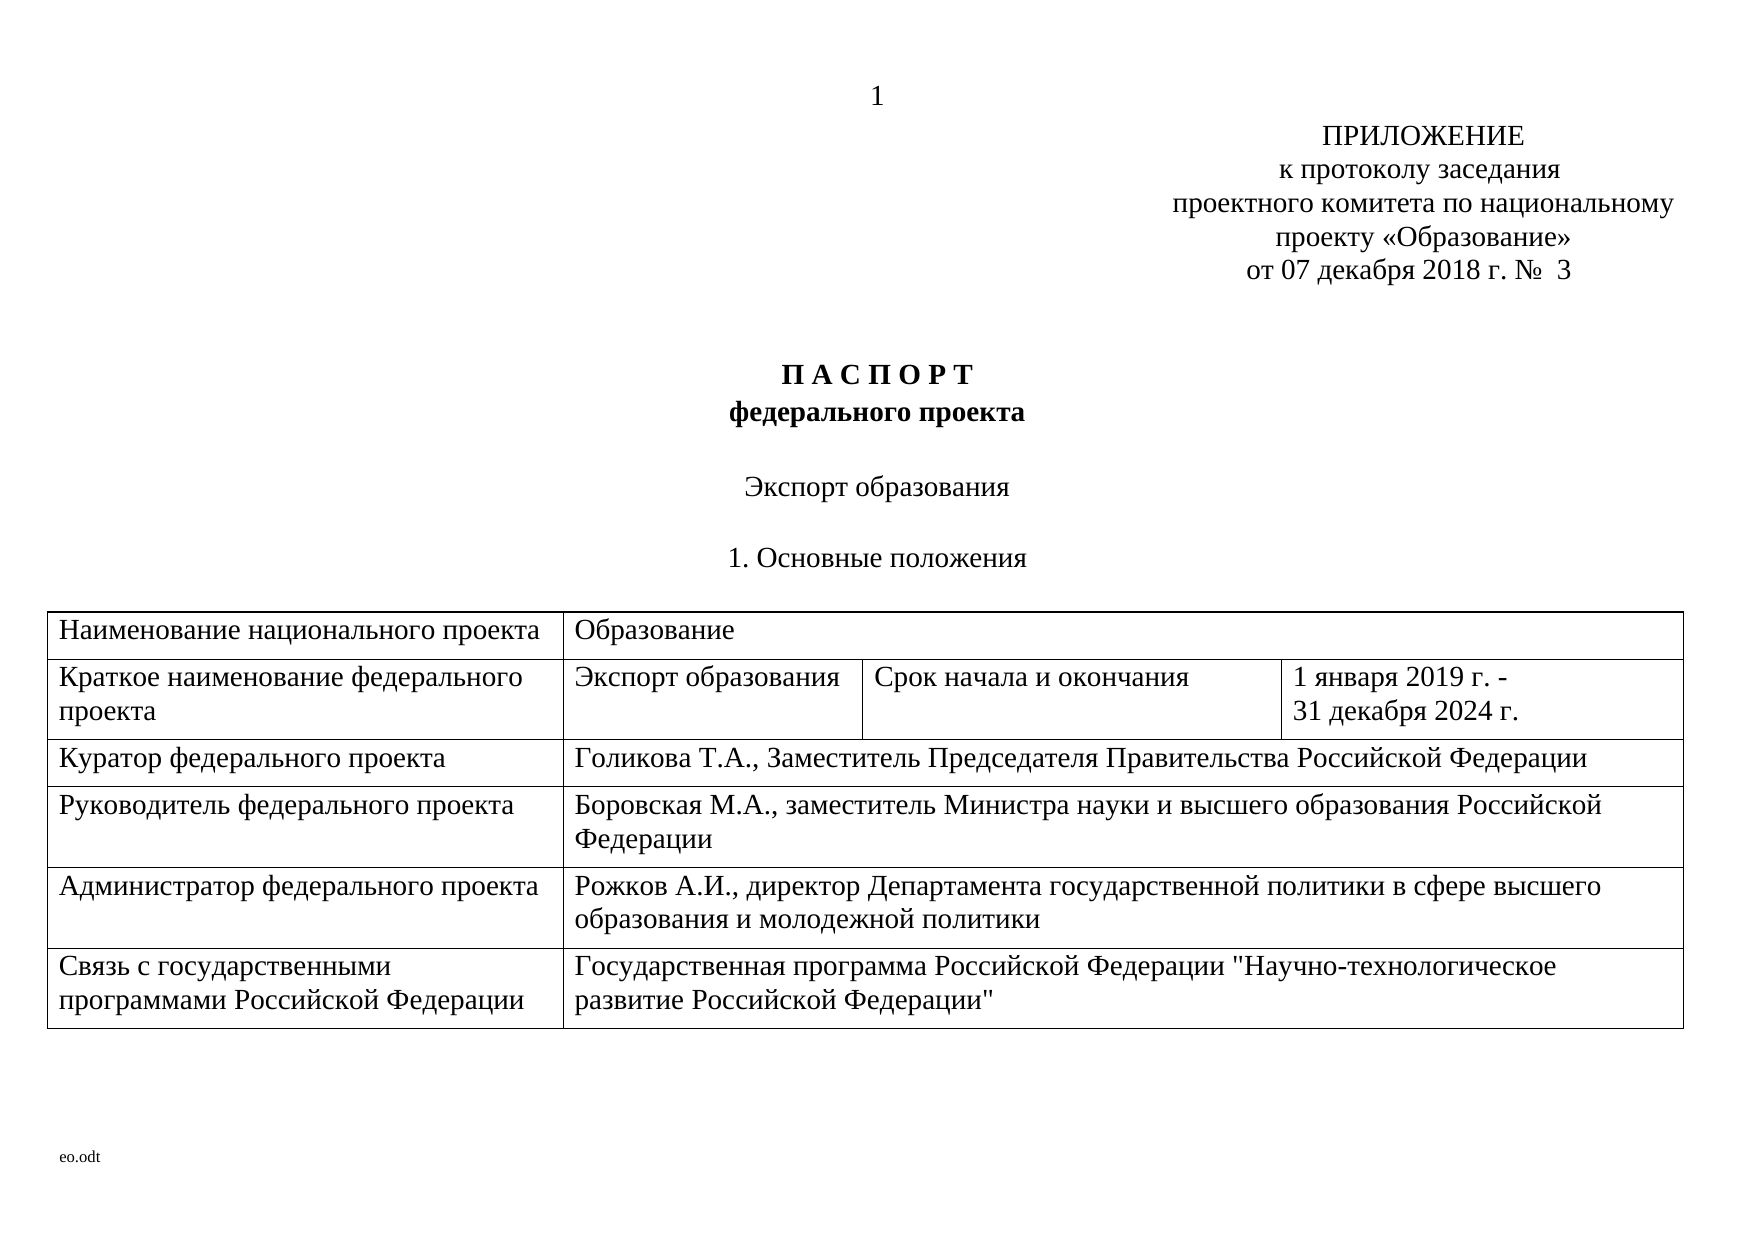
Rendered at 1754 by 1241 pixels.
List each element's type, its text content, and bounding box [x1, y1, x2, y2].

text ПРИЛОЖЕНИЕ [1152, 118, 1695, 152]
text от 07 декабря 2018 г. № 3 [1152, 252, 1695, 286]
table_cell Краткое наименование федерального проекта [48, 660, 563, 739]
table_cell 1 января 2019 г. - 31 декабря 2024 г. [1282, 660, 1683, 739]
table_cell Связь с государственными программами Российской Федерации [48, 949, 563, 1028]
table_cell Рожков А.И., директор Департамента государственной политики в сфере высшего образования и молодежной политики [564, 868, 1683, 947]
table_cell Срок начала и окончания [863, 660, 1281, 739]
text П А С П О Р Т [59, 353, 1695, 390]
table_header Образование [564, 613, 1683, 658]
table_cell Государственная программа Российской Федерации "Научно-технологическое развитие Российской Федерации" [564, 949, 1683, 1028]
text Экспорт образования [59, 465, 1695, 503]
table_cell Руководитель федерального проекта [48, 787, 563, 867]
table_cell Куратор федерального проекта [48, 740, 563, 786]
text к протоколу заседания проектного комитета по национальному проекту «Образование» [1152, 152, 1695, 252]
table_cell Администратор федерального проекта [48, 868, 563, 947]
table_header Наименование национального проекта [48, 613, 563, 658]
table_cell Боровская М.А., заместитель Министра науки и высшего образования Российской Федерации [564, 787, 1683, 867]
table_cell Голикова Т.А., Заместитель Председателя Правительства Российской Федерации [564, 740, 1683, 786]
text федерального проекта [59, 390, 1695, 428]
list Основные положения [59, 540, 1695, 574]
table_cell Экспорт образования [564, 660, 862, 739]
